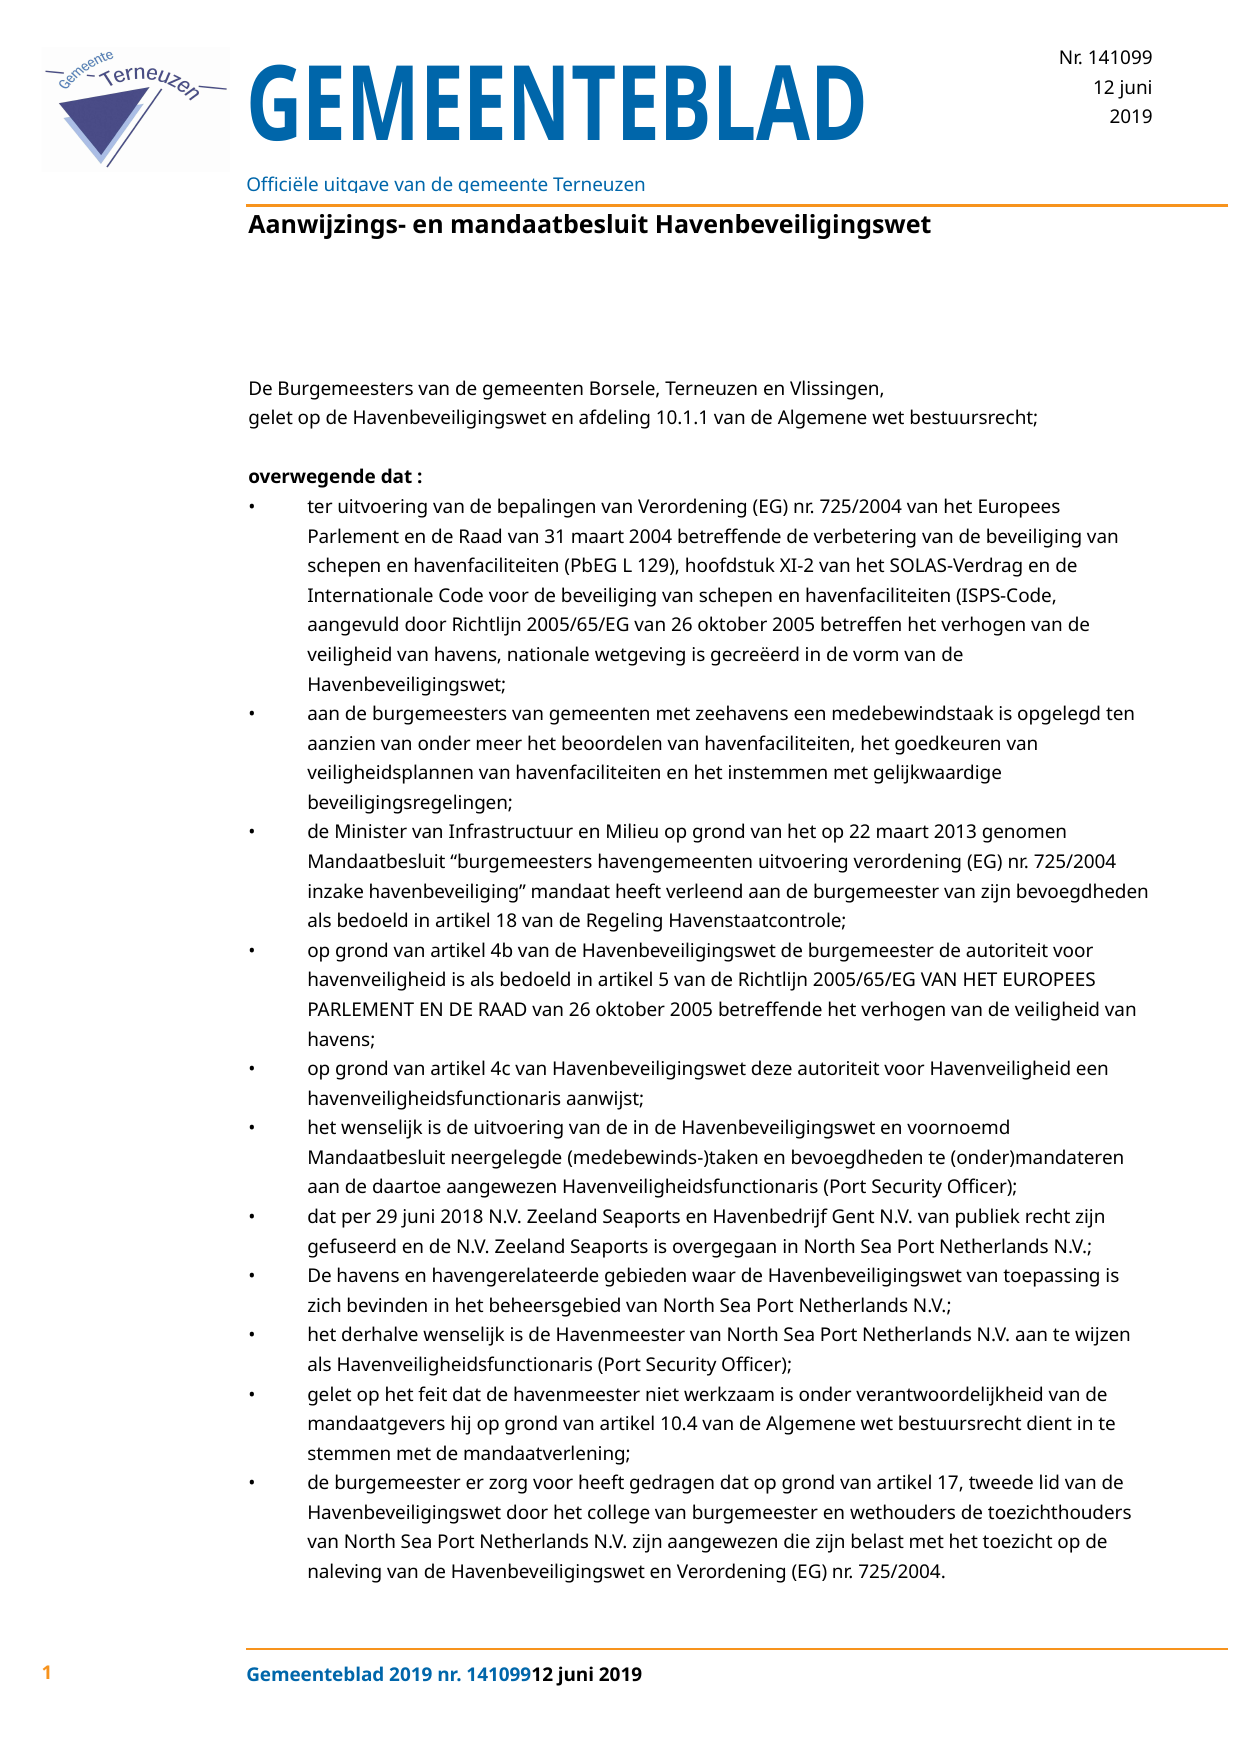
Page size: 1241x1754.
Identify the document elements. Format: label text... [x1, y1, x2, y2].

list aan de burgemeesters van gemeenten met zeehavens een medebewindstaak is opgelegd ten aanzien van onder meer het beoordelen van havenfaciliteiten, het goedkeuren van veiligheidsplannen van havenfaciliteiten en het instemmen met gelijkwaardige beveiligingsregelingen; [248, 700, 1152, 815]
list het derhalve wenselijk is de Havenmeester van North Sea Port Netherlands N.V. aan te wijzen als Havenveiligheidsfunctionaris (Port Security Officer); [248, 1322, 1152, 1377]
list de burgemeester er zorg voor heeft gedragen dat op grond van artikel 17, tweede lid van de Havenbeveiligingswet door het college van burgemeester en wethouders de toezichthouders van North Sea Port Netherlands N.V. zijn aangewezen die zijn belast met het toezicht op de naleving van de Havenbeveiligingswet en Verordening (EG) nr. 725/2004. [248, 1469, 1152, 1584]
list op grond van artikel 4c van Havenbeveiligingswet deze autoriteit voor Havenveiligheid een havenveiligheidsfunctionaris aanwijst; [248, 1055, 1152, 1111]
text Aanwijzings- en mandaatbesluit Havenbeveiligingswet [248, 207, 1152, 241]
text De Burgemeesters van de gemeenten Borsele, Terneuzen en Vlissingen, [248, 375, 1152, 401]
list op grond van artikel 4b van de Havenbeveiligingswet de burgemeester de autoriteit voor havenveiligheid is als bedoeld in artikel 5 van de Richtlijn 2005/65/EG VAN HET EUROPEES PARLEMENT EN DE RAAD van 26 oktober 2005 betreffende het verhogen van de veiligheid van havens; [248, 937, 1152, 1051]
list gelet op het feit dat de havenmeester niet werkzaam is onder verantwoordelijkheid van de mandaatgevers hij op grond van artikel 10.4 van de Algemene wet bestuursrecht dient in te stemmen met de mandaatverlening; [248, 1381, 1152, 1466]
picture [41, 47, 231, 172]
list de Minister van Infrastructuur en Milieu op grond van het op 22 maart 2013 genomen Mandaatbesluit “burgemeesters havengemeenten uitvoering verordening (EG) nr. 725/2004 inzake havenbeveiliging” mandaat heeft verleend aan de burgemeester van zijn bevoegdheden als bedoeld in artikel 18 van de Regeling Havenstaatcontrole; [248, 819, 1152, 933]
list het wenselijk is de uitvoering van de in de Havenbeveiligingswet en voornoemd Mandaatbesluit neergelegde (medebewinds-)taken en bevoegdheden te (onder)mandateren aan de daartoe aangewezen Havenveiligheidsfunctionaris (Port Security Officer); [248, 1114, 1152, 1199]
text gelet op de Havenbeveiligingswet en afdeling 10.1.1 van de Algemene wet bestuursrecht; [248, 404, 1152, 430]
list De havens en havengerelateerde gebieden waar de Havenbeveiligingswet van toepassing is zich bevinden in het beheersgebied van North Sea Port Netherlands N.V.; [248, 1262, 1152, 1318]
list dat per 29 juni 2018 N.V. Zeeland Seaports en Havenbedrijf Gent N.V. van publiek recht zijn gefuseerd en de N.V. Zeeland Seaports is overgegaan in North Sea Port Netherlands N.V.; [248, 1203, 1152, 1258]
text overwegende dat : [248, 464, 1152, 489]
list ter uitvoering van de bepalingen van Verordening (EG) nr. 725/2004 van het Europees Parlement en de Raad van 31 maart 2004 betreffende de verbetering van de beveiliging van schepen en havenfaciliteiten (PbEG L 129), hoofdstuk XI-2 van het SOLAS-Verdrag en de Internationale Code voor de beveiliging van schepen en havenfaciliteiten (ISPS-Code, aangevuld door Richtlijn 2005/65/EG van 26 oktober 2005 betreffen het verhogen van de veiligheid van havens, nationale wetgeving is gecreëerd in de vorm van de Havenbeveiligingswet; [248, 493, 1152, 696]
